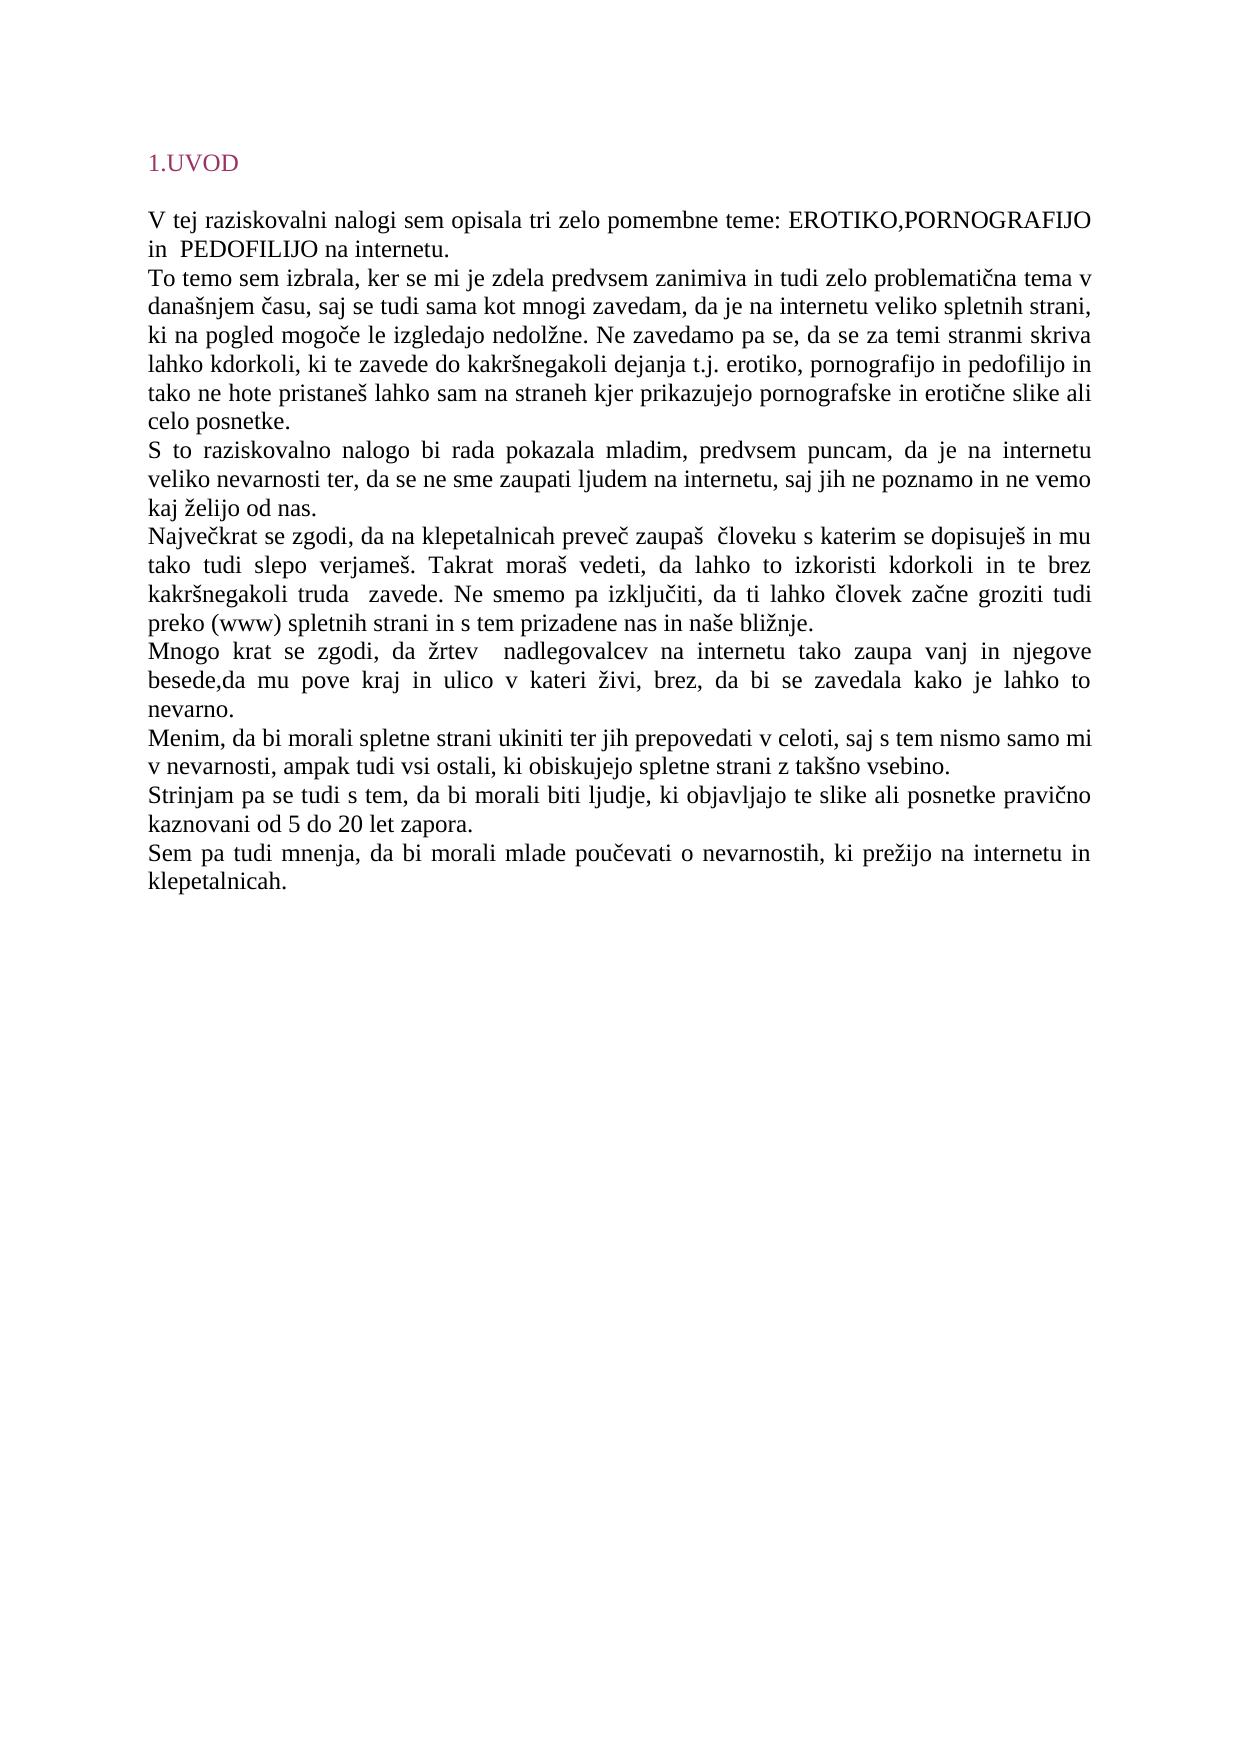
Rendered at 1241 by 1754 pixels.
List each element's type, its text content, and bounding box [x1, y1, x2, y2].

text Strinjam pa se tudi s tem, da bi morali biti ljudje, ki objavljajo te slike ali posnetke pravično kaznovani od 5 do 20 let zapora. [148, 780, 1093, 838]
text Menim, da bi morali spletne strani ukiniti ter jih prepovedati v celoti, saj s tem nismo samo mi v nevarnosti, ampak tudi vsi ostali, ki obiskujejo spletne strani z takšno vsebino. [148, 723, 1093, 780]
text To temo sem izbrala, ker se mi je zdela predvsem zanimiva in tudi zelo problematična tema v današnjem času, saj se tudi sama kot mnogi zavedam, da je na internetu veliko spletnih strani, ki na pogled mogoče le izgledajo nedolžne. Ne zavedamo pa se, da se za temi stranmi skriva lahko kdorkoli, ki te zavede do kakršnegakoli dejanja t.j. erotiko, pornografijo in pedofilijo in tako ne hote pristaneš lahko sam na straneh kjer prikazujejo pornografske in erotične slike ali celo posnetke. [148, 263, 1093, 435]
text Mnogo krat se zgodi, da žrtev nadlegovalcev na internetu tako zaupa vanj in njegove besede,da mu pove kraj in ulico v kateri živi, brez, da bi se zavedala kako je lahko to nevarno. [148, 636, 1093, 723]
text S to raziskovalno nalogo bi rada pokazala mladim, predvsem puncam, da je na internetu veliko nevarnosti ter, da se ne sme zaupati ljudem na internetu, saj jih ne poznamo in ne vemo kaj želijo od nas. [148, 435, 1093, 521]
text Sem pa tudi mnenja, da bi morali mlade poučevati o nevarnostih, ki prežijo na internetu in klepetalnicah. [148, 838, 1093, 895]
text 1.UVOD [148, 148, 1093, 176]
text Največkrat se zgodi, da na klepetalnicah preveč zaupaš človeku s katerim se dopisuješ in mu tako tudi slepo verjameš. Takrat moraš vedeti, da lahko to izkoristi kdorkoli in te brez kakršnegakoli truda zavede. Ne smemo pa izključiti, da ti lahko človek začne groziti tudi preko (www) spletnih strani in s tem prizadene nas in naše bližnje. [148, 521, 1093, 636]
text V tej raziskovalni nalogi sem opisala tri zelo pomembne teme: EROTIKO,PORNOGRAFIJO in PEDOFILIJO na internetu. [148, 205, 1093, 263]
